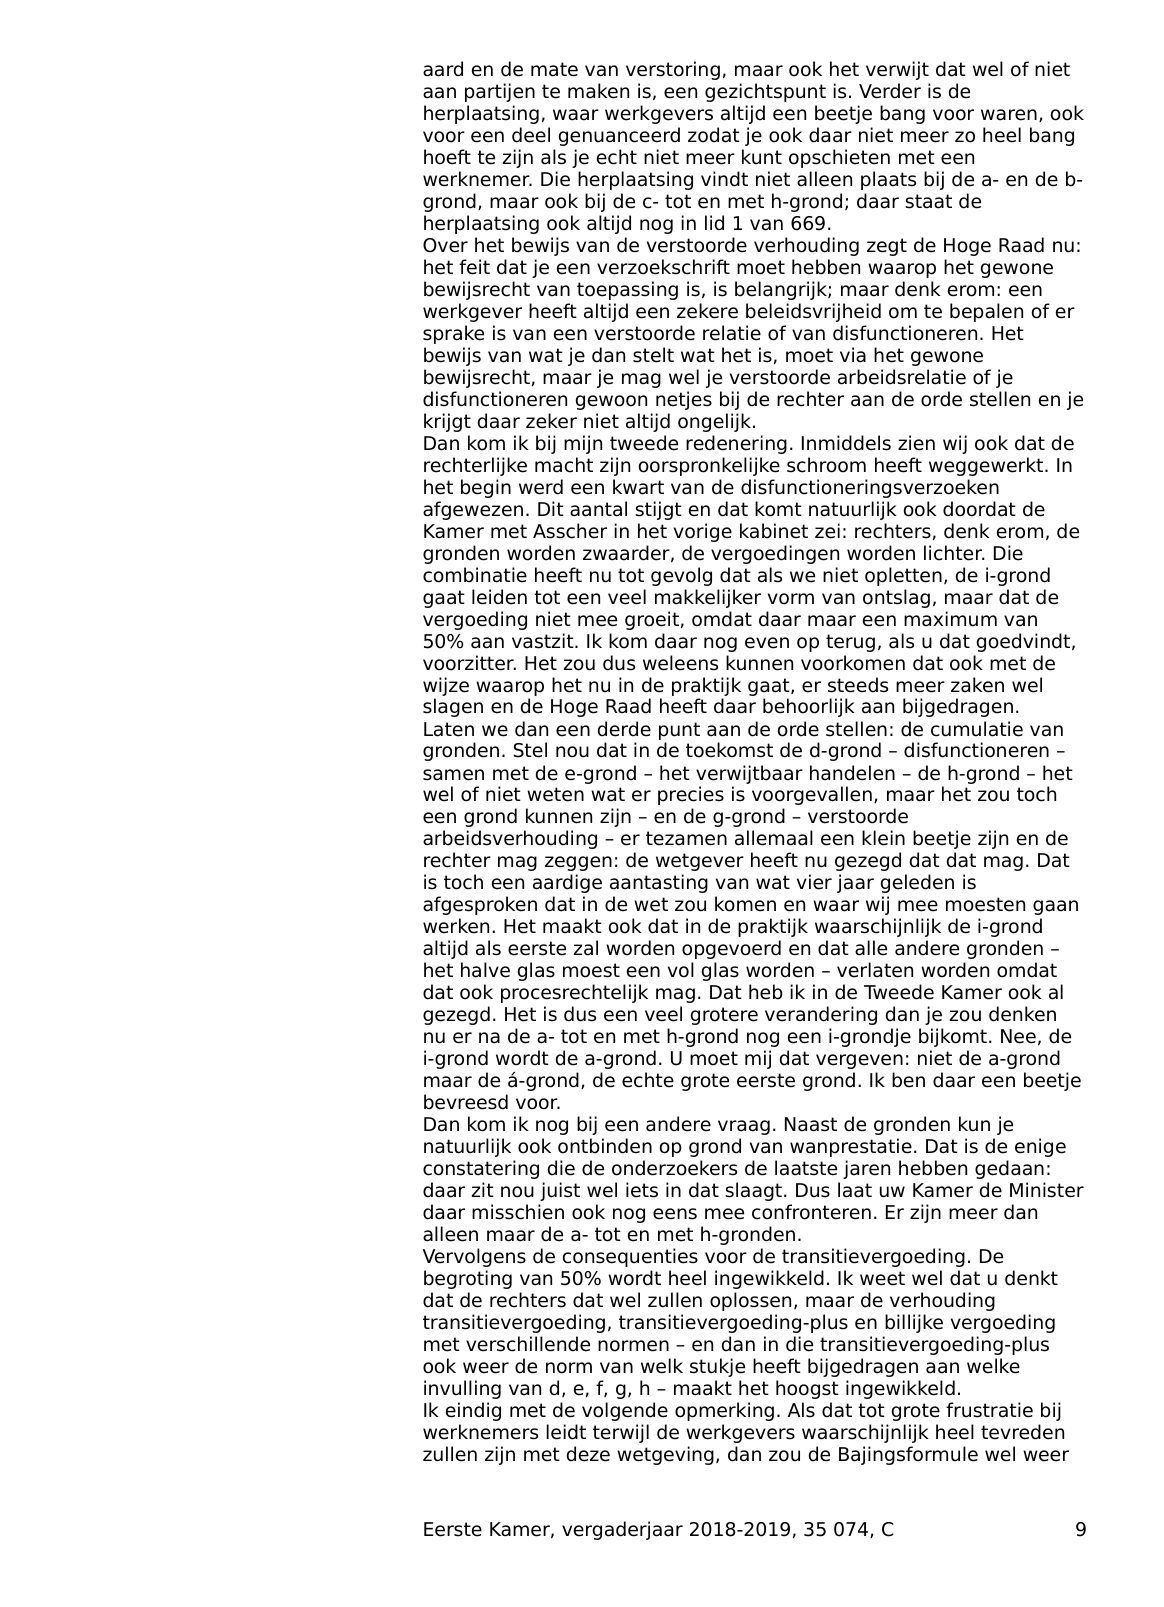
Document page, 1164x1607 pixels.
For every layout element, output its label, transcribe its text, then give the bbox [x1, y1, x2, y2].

text Dan kom ik nog bij een andere vraag. Naast de gronden kun je natuurlijk ook ontbinden op grond van wanprestatie. Dat is de enige constatering die de onderzoekers de laatste jaren hebben gedaan: daar zit nou juist wel iets in dat slaagt. Dus laat uw Kamer de Minister daar misschien ook nog eens mee confronteren. Er zijn meer dan alleen maar de a- tot en met h-gronden. [422, 1114, 1087, 1246]
text Laten we dan een derde punt aan de orde stellen: de cumulatie van gronden. Stel nou dat in de toekomst de d-grond – disfunctioneren – samen met de e-grond – het verwijtbaar handelen – de h-grond – het wel of niet weten wat er precies is voorgevallen, maar het zou toch een grond kunnen zijn – en de g-grond – verstoorde arbeidsverhouding – er tezamen allemaal een klein beetje zijn en de rechter mag zeggen: de wetgever heeft nu gezegd dat dat mag. Dat is toch een aardige aantasting van wat vier jaar geleden is afgesproken dat in de wet zou komen en waar wij mee moesten gaan werken. Het maakt ook dat in de praktijk waarschijnlijk de i-grond altijd als eerste zal worden opgevoerd en dat alle andere gronden – het halve glas moest een vol glas worden – verlaten worden omdat dat ook procesrechtelijk mag. Dat heb ik in de Tweede Kamer ook al gezegd. Het is dus een veel grotere verandering dan je zou denken nu er na de a- tot en met h-grond nog een i-grondje bijkomt. Nee, de i-grond wordt de a-grond. U moet mij dat vergeven: niet de a-grond maar de á-grond, de echte grote eerste grond. Ik ben daar een beetje bevreesd voor. [422, 718, 1087, 1114]
text Dan kom ik bij mijn tweede redenering. Inmiddels zien wij ook dat de rechterlijke macht zijn oorspronkelijke schroom heeft weggewerkt. In het begin werd een kwart van de disfunctioneringsverzoeken afgewezen. Dit aantal stijgt en dat komt natuurlijk ook doordat de Kamer met Asscher in het vorige kabinet zei: rechters, denk erom, de gronden worden zwaarder, de vergoedingen worden lichter. Die combinatie heeft nu tot gevolg dat als we niet opletten, de i-grond gaat leiden tot een veel makkelijker vorm van ontslag, maar dat de vergoeding niet mee groeit, omdat daar maar een maximum van 50% aan vastzit. Ik kom daar nog even op terug, als u dat goedvindt, voorzitter. Het zou dus weleens kunnen voorkomen dat ook met de wijze waarop het nu in de praktijk gaat, er steeds meer zaken wel slagen en de Hoge Raad heeft daar behoorlijk aan bijgedragen. [422, 433, 1087, 718]
text Over het bewijs van de verstoorde verhouding zegt de Hoge Raad nu: het feit dat je een verzoekschrift moet hebben waarop het gewone bewijsrecht van toepassing is, is belangrijk; maar denk erom: een werkgever heeft altijd een zekere beleidsvrijheid om te bepalen of er sprake is van een verstoorde relatie of van disfunctioneren. Het bewijs van wat je dan stelt wat het is, moet via het gewone bewijsrecht, maar je mag wel je verstoorde arbeidsrelatie of je disfunctioneren gewoon netjes bij de rechter aan de orde stellen en je krijgt daar zeker niet altijd ongelijk. [422, 235, 1087, 433]
text Ik eindig met de volgende opmerking. Als dat tot grote frustratie bij werknemers leidt terwijl de werkgevers waarschijnlijk heel tevreden zullen zijn met deze wetgeving, dan zou de Bajingsformule wel weer [422, 1400, 1087, 1466]
text aard en de mate van verstoring, maar ook het verwijt dat wel of niet aan partijen te maken is, een gezichtspunt is. Verder is de herplaatsing, waar werkgevers altijd een beetje bang voor waren, ook voor een deel genuanceerd zodat je ook daar niet meer zo heel bang hoeft te zijn als je echt niet meer kunt opschieten met een werknemer. Die herplaatsing vindt niet alleen plaats bij de a- en de b-grond, maar ook bij de c- tot en met h-grond; daar staat de herplaatsing ook altijd nog in lid 1 van 669. [422, 59, 1087, 235]
text Vervolgens de consequenties voor de transitievergoeding. De begroting van 50% wordt heel ingewikkeld. Ik weet wel dat u denkt dat de rechters dat wel zullen oplossen, maar de verhouding transitievergoeding, transitievergoeding-plus en billijke vergoeding met verschillende normen – en dan in die transitievergoeding-plus ook weer de norm van welk stukje heeft bijgedragen aan welke invulling van d, e, f, g, h – maakt het hoogst ingewikkeld. [422, 1246, 1087, 1400]
